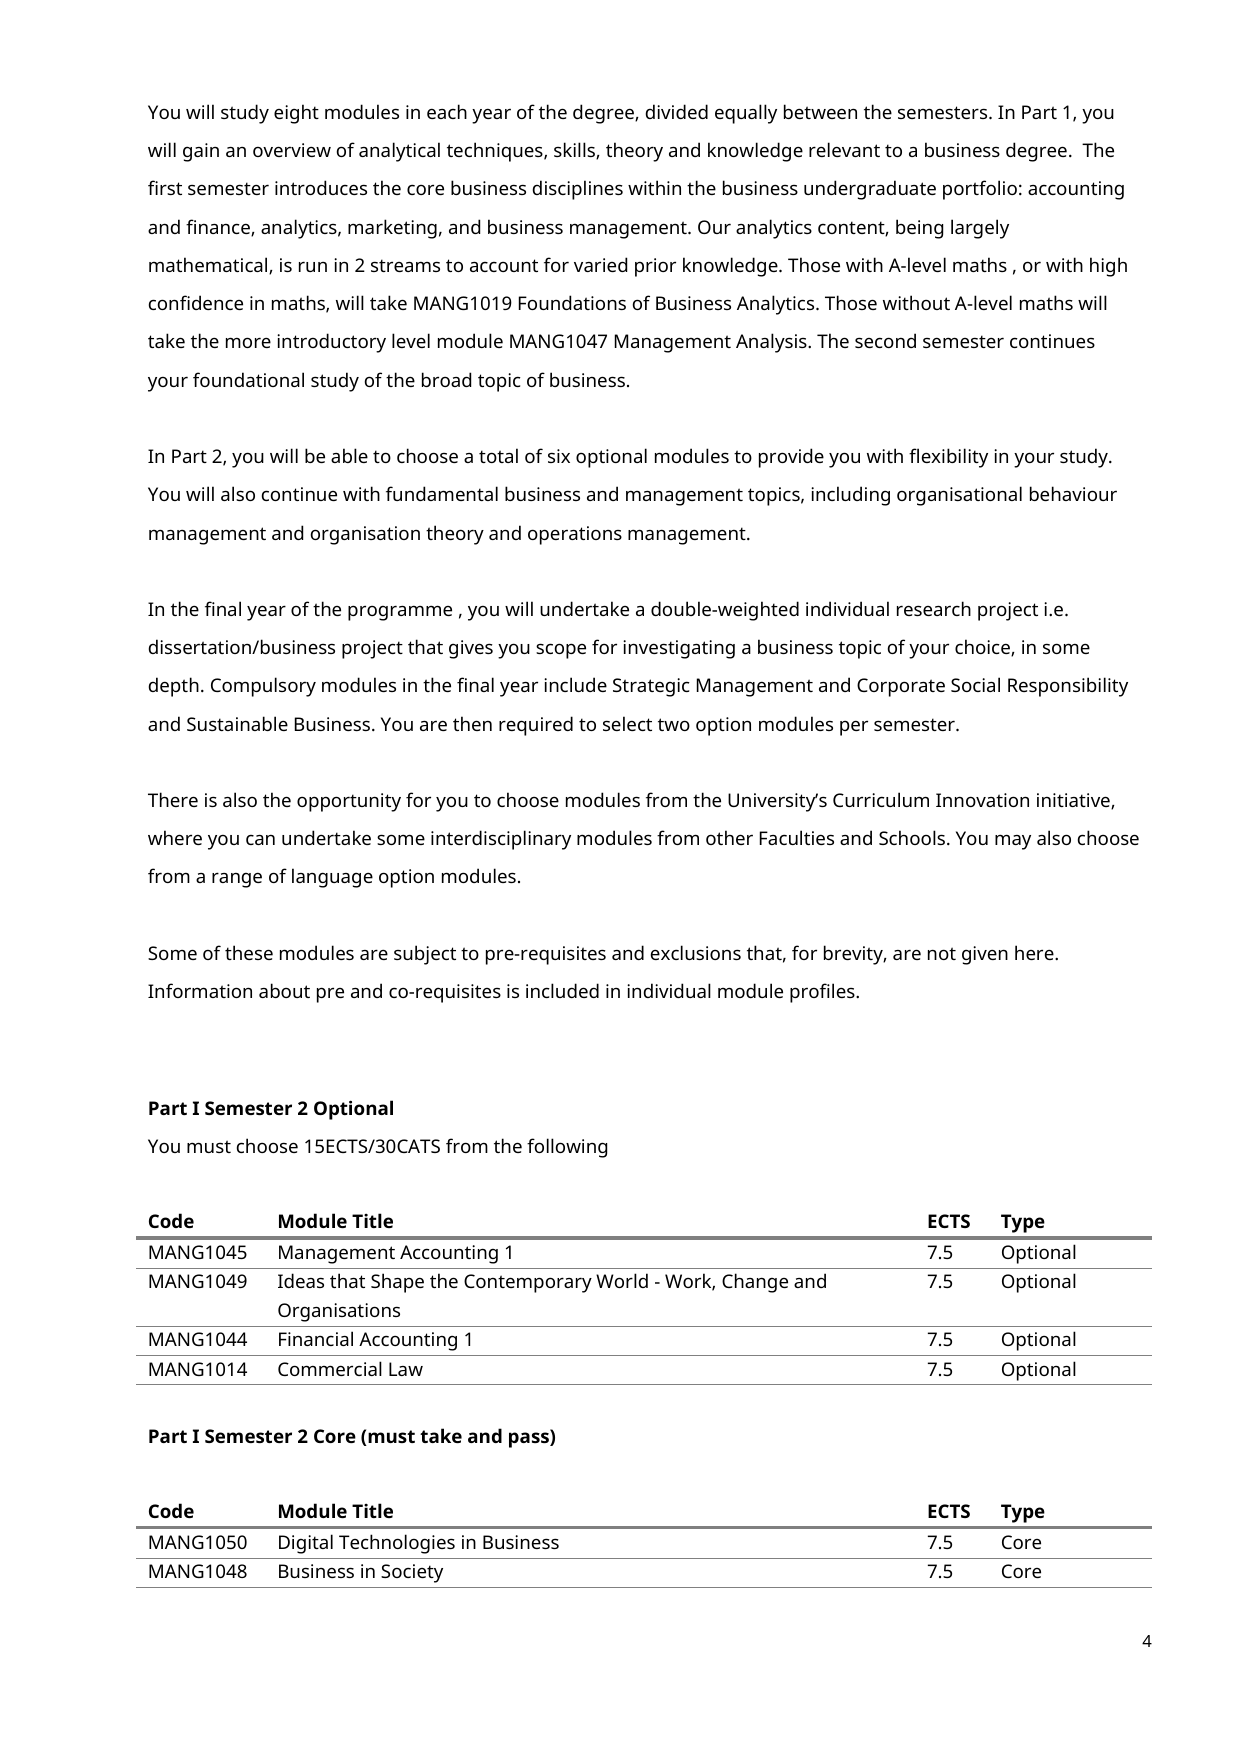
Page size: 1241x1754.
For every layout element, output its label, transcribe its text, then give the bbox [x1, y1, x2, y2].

table_header You will study eight modules in each year of the degree, divided equally between the semesters. In Part 1, you will gain an overview of analytical techniques, skills, theory and knowledge relevant to a business degree. The first semester introduces the core business disciplines within the business undergraduate portfolio: accounting and finance, analytics, marketing, and business management. Our analytics content, being largely mathematical, is run in 2 streams to account for varied prior knowledge. Those with A-level maths , or with high confidence in maths, will take MANG1019 Foundations of Business Analytics. Those without A-level maths will take the more introductory level module MANG1047 Management Analysis. The second semester continues your foundational study of the broad topic of business. In Part 2, you will be able to choose a total of six optional modules to provide you with flexibility in your study. You will also continue with fundamental business and management topics, including organisational behaviour management and organisation theory and operations management. In the final year of the programme , you will undertake a double-weighted individual research project i.e. dissertation/business project that gives you scope for investigating a business topic of your choice, in some depth. Compulsory modules in the final year include Strategic Management and Corporate Social Responsibility and Sustainable Business. You are then required to select two option modules per semester. There is also the opportunity for you to choose modules from the University’s Curriculum Innovation initiative, where you can undertake some interdisciplinary modules from other Faculties and Schools. You may also choose from a range of language option modules. Some of these modules are subject to pre-requisites and exclusions that, for brevity, are not given here. Information about pre and co-requisites is included in individual module profiles. [136, 99, 1152, 1057]
table_cell MANG1050 [136, 1529, 266, 1558]
table_cell Optional [989, 1356, 1152, 1384]
table_cell Part I Semester 2 Core (must take and pass) [136, 1385, 1152, 1498]
table_cell Management Accounting 1 [266, 1240, 916, 1268]
table_cell MANG1014 [136, 1356, 266, 1384]
table_cell Module Title [266, 1498, 916, 1526]
table_cell MANG1044 [136, 1327, 266, 1355]
table_cell 7.5 [916, 1529, 989, 1558]
table_cell MANG1049 [136, 1269, 266, 1326]
table_cell Module Title [266, 1208, 916, 1236]
table_cell Optional [989, 1240, 1152, 1268]
table_cell Code [136, 1208, 266, 1236]
table_cell Ideas that Shape the Contemporary World - Work, Change and Organisations [266, 1269, 916, 1326]
table_cell Core [989, 1559, 1152, 1587]
table_cell Core [989, 1529, 1152, 1558]
table_cell Optional [989, 1327, 1152, 1355]
table_cell Type [989, 1208, 1152, 1236]
table_cell MANG1045 [136, 1240, 266, 1268]
table_cell 7.5 [916, 1240, 989, 1268]
table_cell ECTS [916, 1208, 989, 1236]
table_cell 7.5 [916, 1356, 989, 1384]
table_cell 7.5 [916, 1327, 989, 1355]
table_cell Business in Society [266, 1559, 916, 1587]
table_cell Code [136, 1498, 266, 1526]
table_cell 7.5 [916, 1559, 989, 1587]
table_cell Optional [989, 1269, 1152, 1326]
table_cell 7.5 [916, 1269, 989, 1326]
table_cell Commercial Law [266, 1356, 916, 1384]
table_cell MANG1048 [136, 1559, 266, 1587]
table_cell Financial Accounting 1 [266, 1327, 916, 1355]
table_cell Type [989, 1498, 1152, 1526]
table_cell Part I Semester 2 Optional You must choose 15ECTS/30CATS from the following [136, 1057, 1152, 1208]
table_cell Digital Technologies in Business [266, 1529, 916, 1558]
table_cell [136, 1588, 1152, 1624]
table_cell ECTS [916, 1498, 989, 1526]
